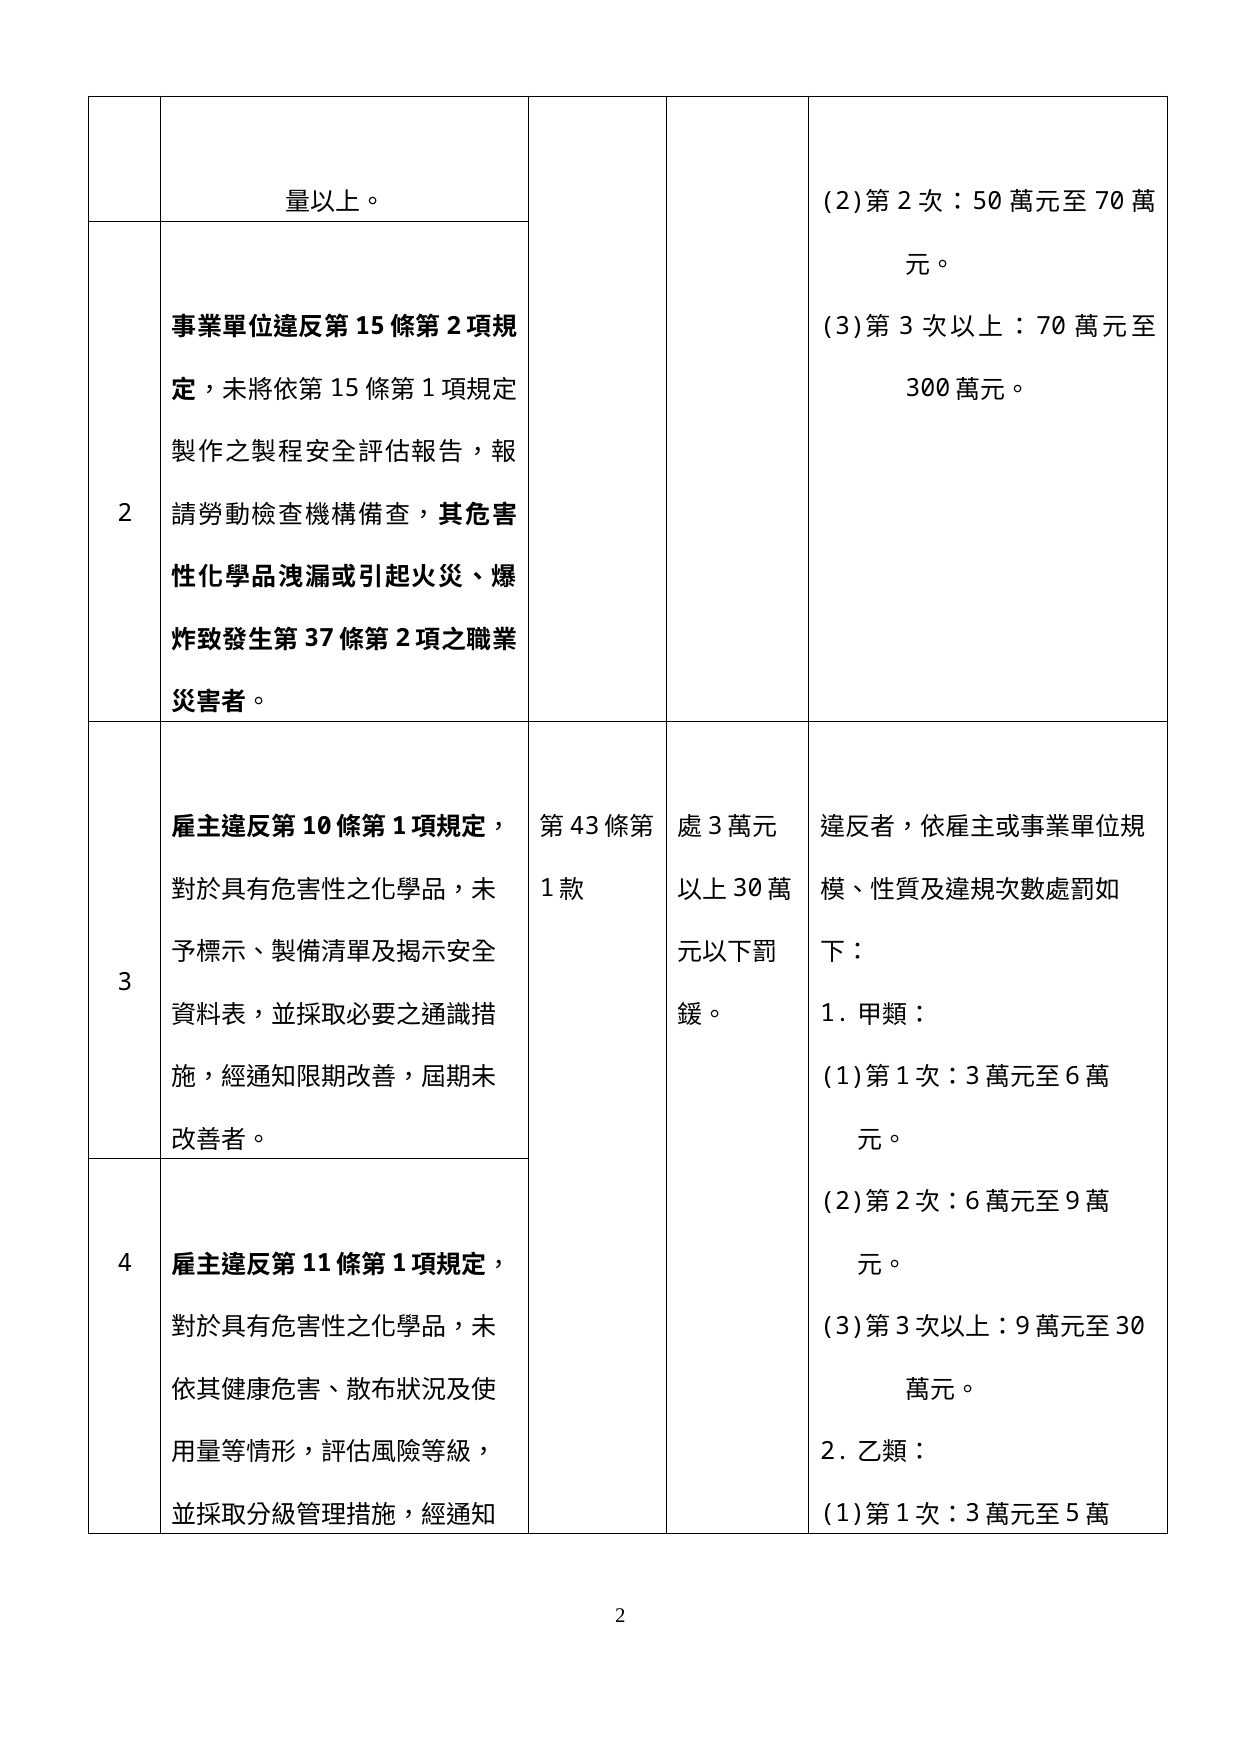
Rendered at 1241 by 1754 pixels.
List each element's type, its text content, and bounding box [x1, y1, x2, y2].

table_cell 2 [89, 222, 160, 721]
table_cell 雇主違反第10條第1項規定，對於具有危害性之化學品，未予標示、製備清單及揭示安全資料表，並採取必要之通識措施，經通知限期改善，屆期未改善者。 [161, 722, 528, 1158]
table_cell 第43條第1款 [529, 722, 666, 1533]
table_cell 違反者，依雇主或事業單位規模、性質及違規次數處罰如下： 甲類： 第1次：3萬元至6萬元。 第2次：6萬元至9萬元。 第3次以上：9萬元至30萬元。 乙類： 第1次：3萬元至5萬元。 第2次：5萬元至7萬元。 第3次以上：7萬元至30萬元。 [809, 722, 1167, 1533]
table_cell 量以上。 [161, 97, 528, 221]
table_cell [89, 97, 160, 221]
table_cell 事業單位違反第15條第2項規定，未將依第15條第1項規定製作之製程安全評估報告，報請勞動檢查機構備查，其危害性化學品洩漏或引起火災、爆炸致發生第37條第2項之職業災害者。 [161, 222, 528, 721]
table_cell 處3萬元以上30萬元以下罰鍰。 [667, 722, 808, 1533]
table_cell 違反者，除依雇主或事業單位規模、性質及違規次數處罰如下外，經通知限期改善，屆期未改善，並得按次處罰： 甲類： 第1次：30萬元至60萬元。 第2次：60萬元至90萬元。 第3次以上：90萬元至300萬元。 乙類： 第1次：30萬元至50萬元。 第2次：50萬元至70萬元。 第3次以上：70萬元至300萬元。 [809, 97, 1167, 721]
table_cell [529, 97, 666, 721]
table_cell 雇主違反第11條第1項規定，對於具有危害性之化學品，未依其健康危害、散布狀況及使用量等情形，評估風險等級，並採取分級管理措施，經通知 [161, 1159, 528, 1533]
table_cell 4 [89, 1159, 160, 1533]
table_cell [667, 97, 808, 721]
table_cell 3 [89, 722, 160, 1158]
